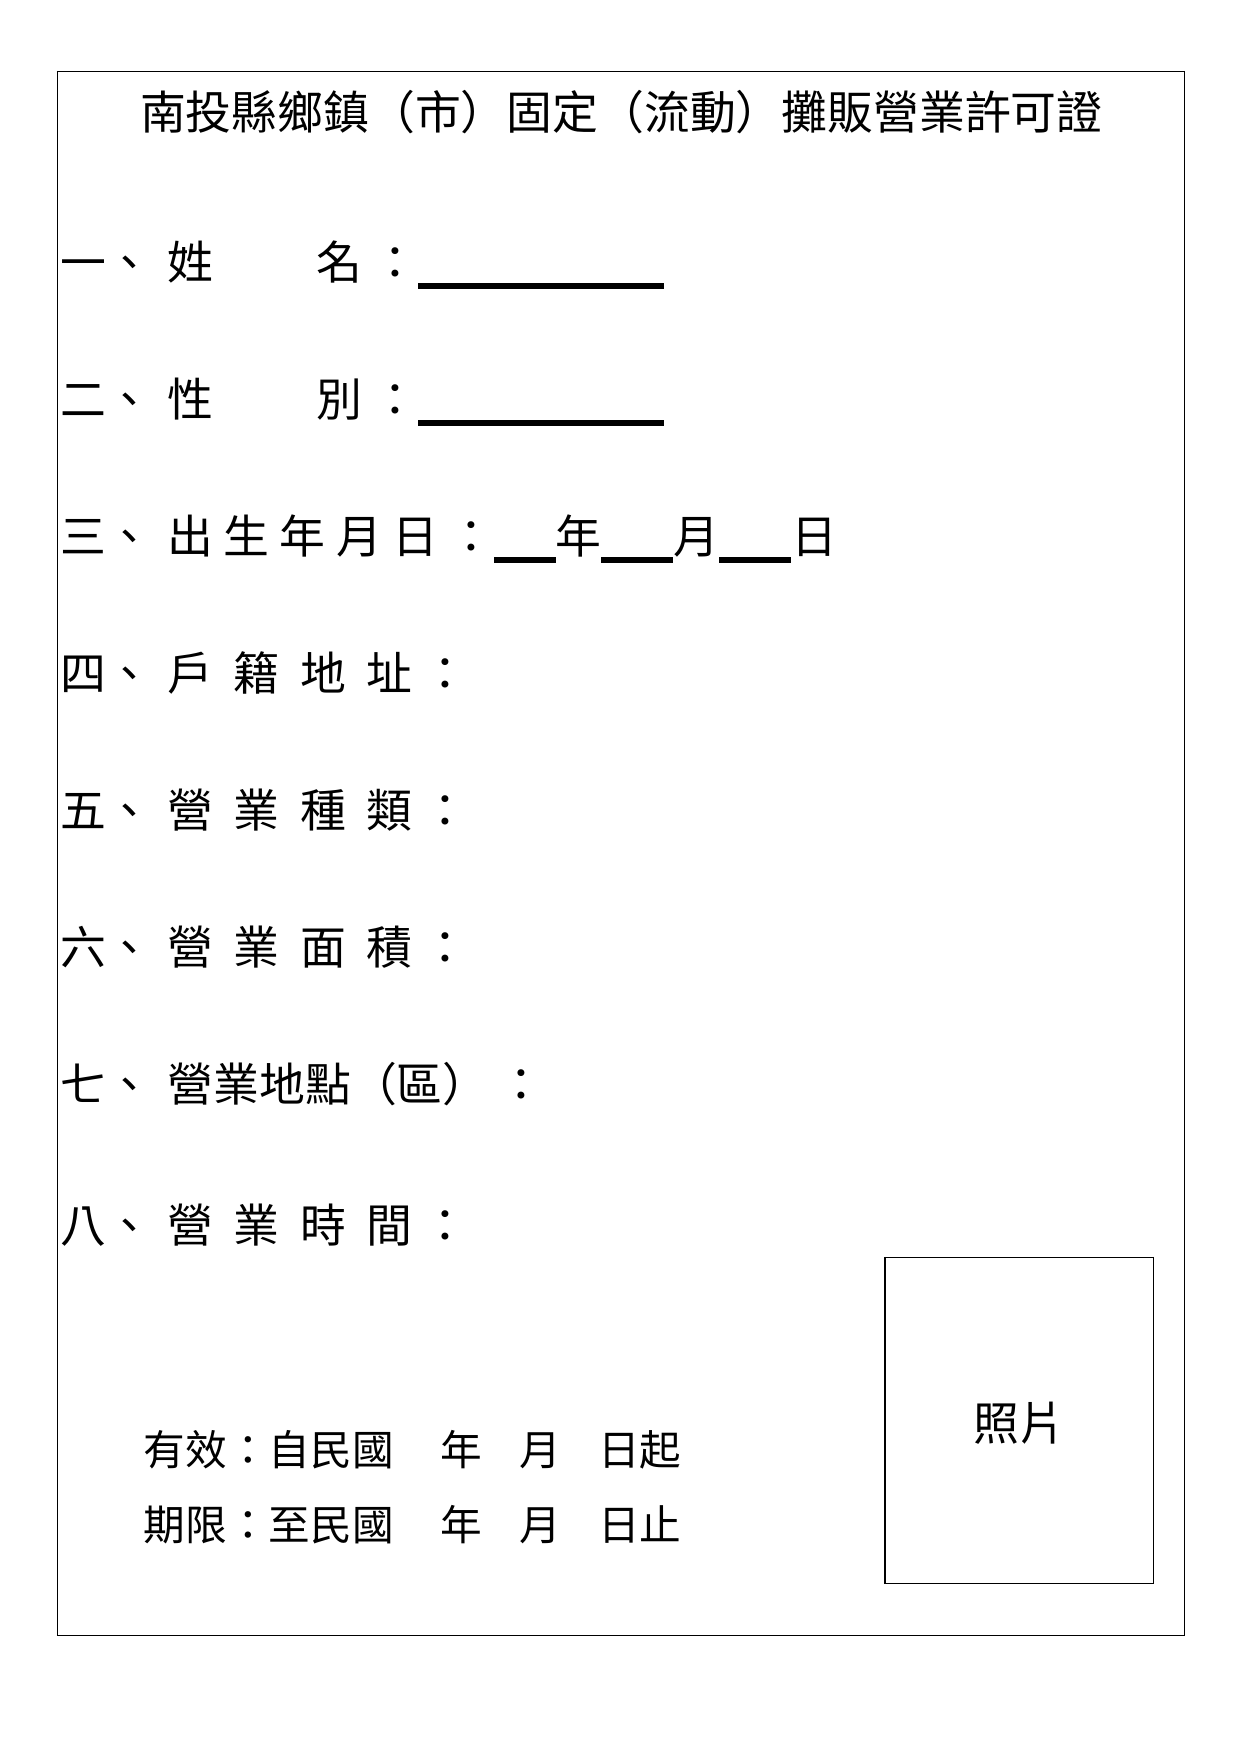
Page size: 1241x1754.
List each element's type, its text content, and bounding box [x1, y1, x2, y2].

table_header 照片 [886, 1258, 1153, 1583]
table_header 南投縣鄉鎮（市）固定（流動）攤販營業許可證 姓 名 ： 性 別 ： 出 生 年 月 日 ： 年 月 日 戶 籍 地 址 ： 營 業 種 類 ： 營 業 面 積 ： 營業地點（區） ： 營 業 時 間 ： 有效：自民國 年 月 日起 期限：至民國 年 月 日止 中 華 民 國 年 月 日 [58, 72, 1184, 1635]
